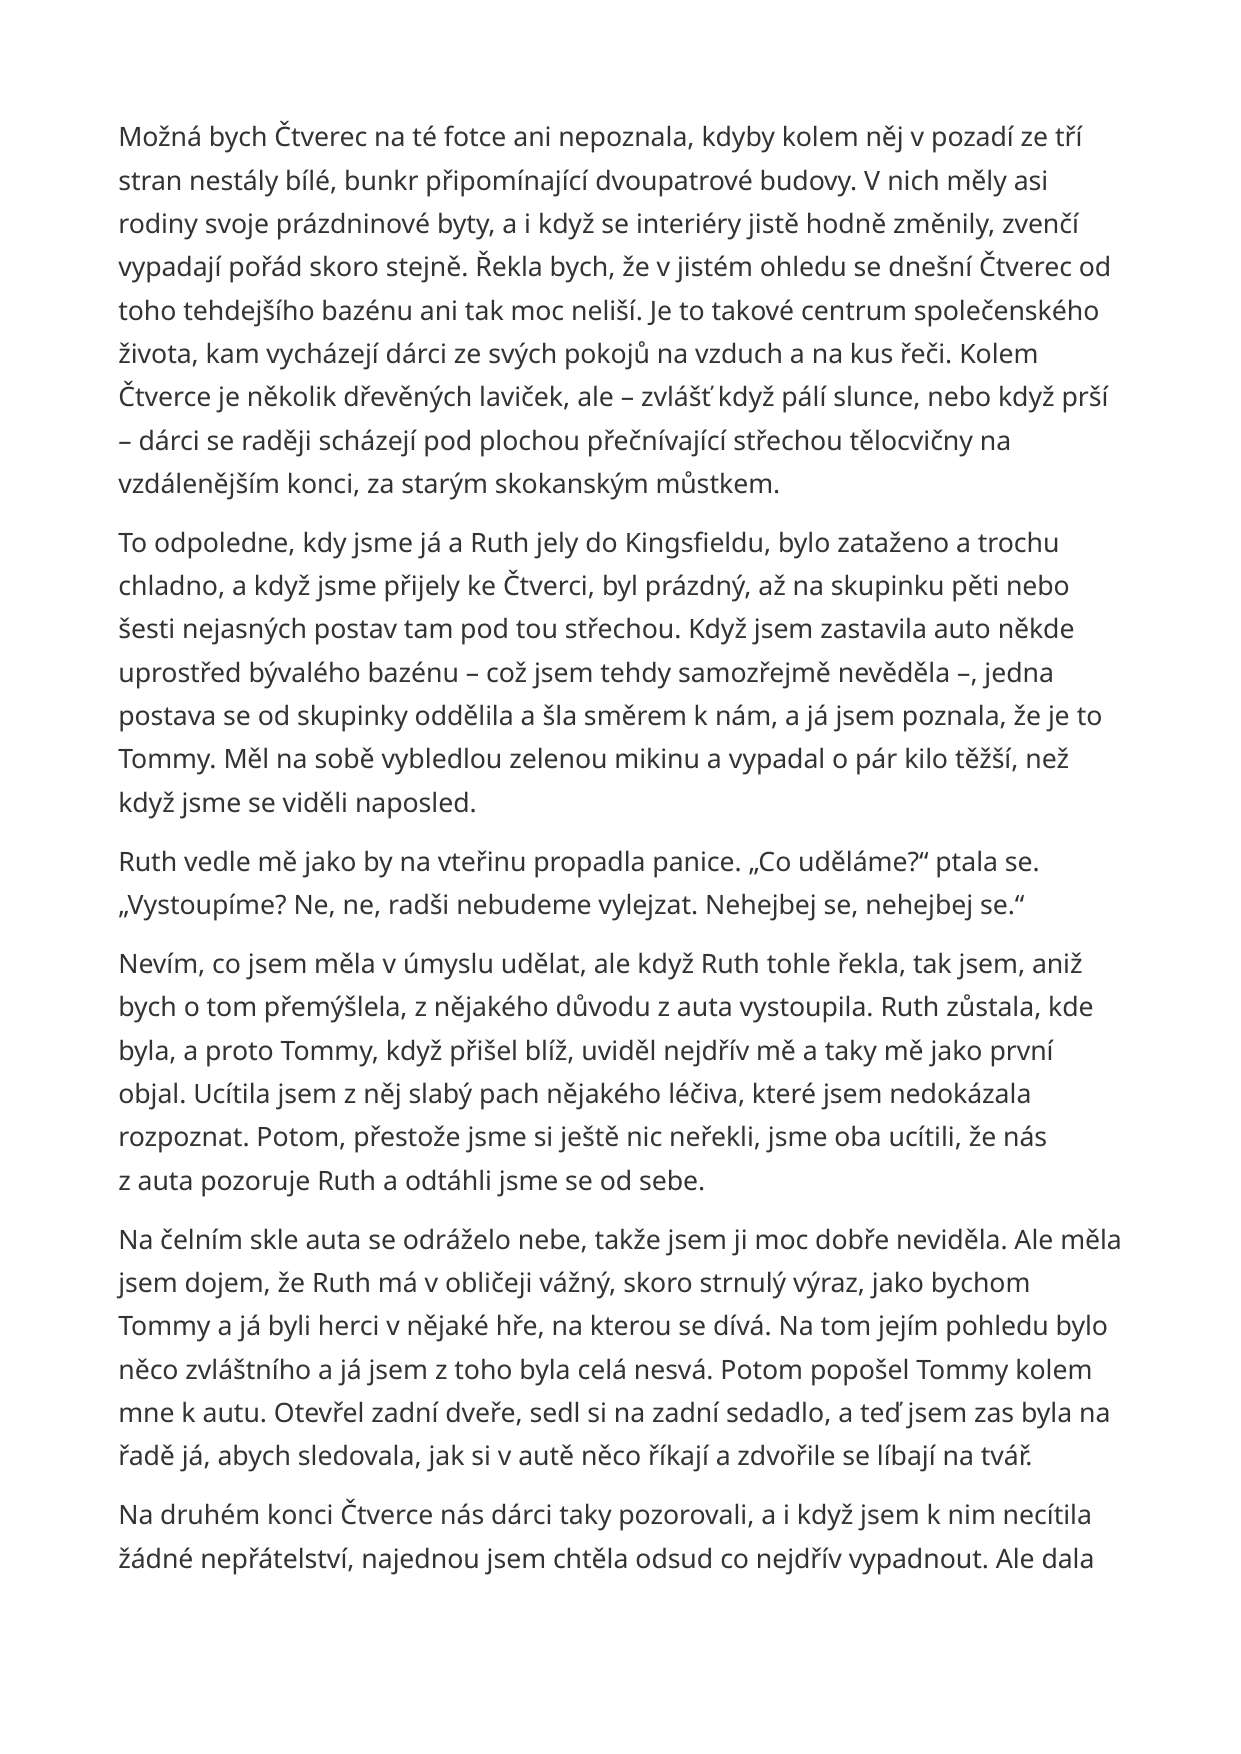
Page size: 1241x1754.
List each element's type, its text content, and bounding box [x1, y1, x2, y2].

text Možná bych Čtverec na té fotce ani nepoznala, kdyby kolem něj v pozadí ze tří stran nestály bílé, bunkr připomínající dvoupatrové budovy. V nich měly asi rodiny svoje prázdninové byty, a i když se interiéry jistě hodně změnily, zvenčí vypadají pořád skoro stejně. Řekla bych, že v jistém ohledu se dnešní Čtverec od toho tehdejšího bazénu ani tak moc neliší. Je to takové centrum společenského života, kam vycházejí dárci ze svých pokojů na vzduch a na kus řeči. Kolem Čtverce je několik dřevěných laviček, ale – zvlášť když pálí slunce, nebo když prší – dárci se raději scházejí pod plochou přečnívající střechou tělocvičny na vzdálenějším konci, za starým skokanským můstkem. [118, 118, 1122, 501]
text Na čelním skle auta se odráželo nebe, takže jsem ji moc dobře neviděla. Ale měla jsem dojem, že Ruth má v obličeji vážný, skoro strnulý výraz, jako bychom Tommy a já byli herci v nějaké hře, na kterou se dívá. Na tom jejím pohledu bylo něco zvláštního a já jsem z toho byla celá nesvá. Potom popošel Tommy kolem mne k autu. Otevřel zadní dveře, sedl si na zadní sedadlo, a teď jsem zas byla na řadě já, abych sledovala, jak si v autě něco říkají a zdvořile se líbají na tvář. [118, 1221, 1122, 1473]
text Nevím, co jsem měla v úmyslu udělat, ale když Ruth tohle řekla, tak jsem, aniž bych o tom přemýšlela, z nějakého důvodu z auta vystoupila. Ruth zůstala, kde byla, a proto Tommy, když přišel blíž, uviděl nejdřív mě a taky mě jako první objal. Ucítila jsem z něj slabý pach nějakého léčiva, které jsem nedokázala rozpoznat. Potom, přestože jsme si ještě nic neřekli, jsme oba ucítili, že nás z auta pozoruje Ruth a odtáhli jsme se od sebe. [118, 945, 1122, 1198]
text Ruth vedle mě jako by na vteřinu propadla panice. „Co uděláme?“ ptala se. „Vystoupíme? Ne, ne, radši nebudeme vylejzat. Nehejbej se, nehejbej se.“ [118, 843, 1122, 922]
text To odpoledne, kdy jsme já a Ruth jely do Kingsfieldu, bylo zataženo a trochu chladno, a když jsme přijely ke Čtverci, byl prázdný, až na skupinku pěti nebo šesti nejasných postav tam pod tou střechou. Když jsem zastavila auto někde uprostřed bývalého bazénu – což jsem tehdy samozřejmě nevěděla –, jedna postava se od skupinky oddělila a šla směrem k nám, a já jsem poznala, že je to Tommy. Měl na sobě vybledlou zelenou mikinu a vypadal o pár kilo těžší, než když jsme se viděli naposled. [118, 524, 1122, 820]
text Na druhém konci Čtverce nás dárci taky pozorovali, a i když jsem k nim necítila žádné nepřátelství, najednou jsem chtěla odsud co nejdřív vypadnout. Ale dala [118, 1496, 1122, 1576]
